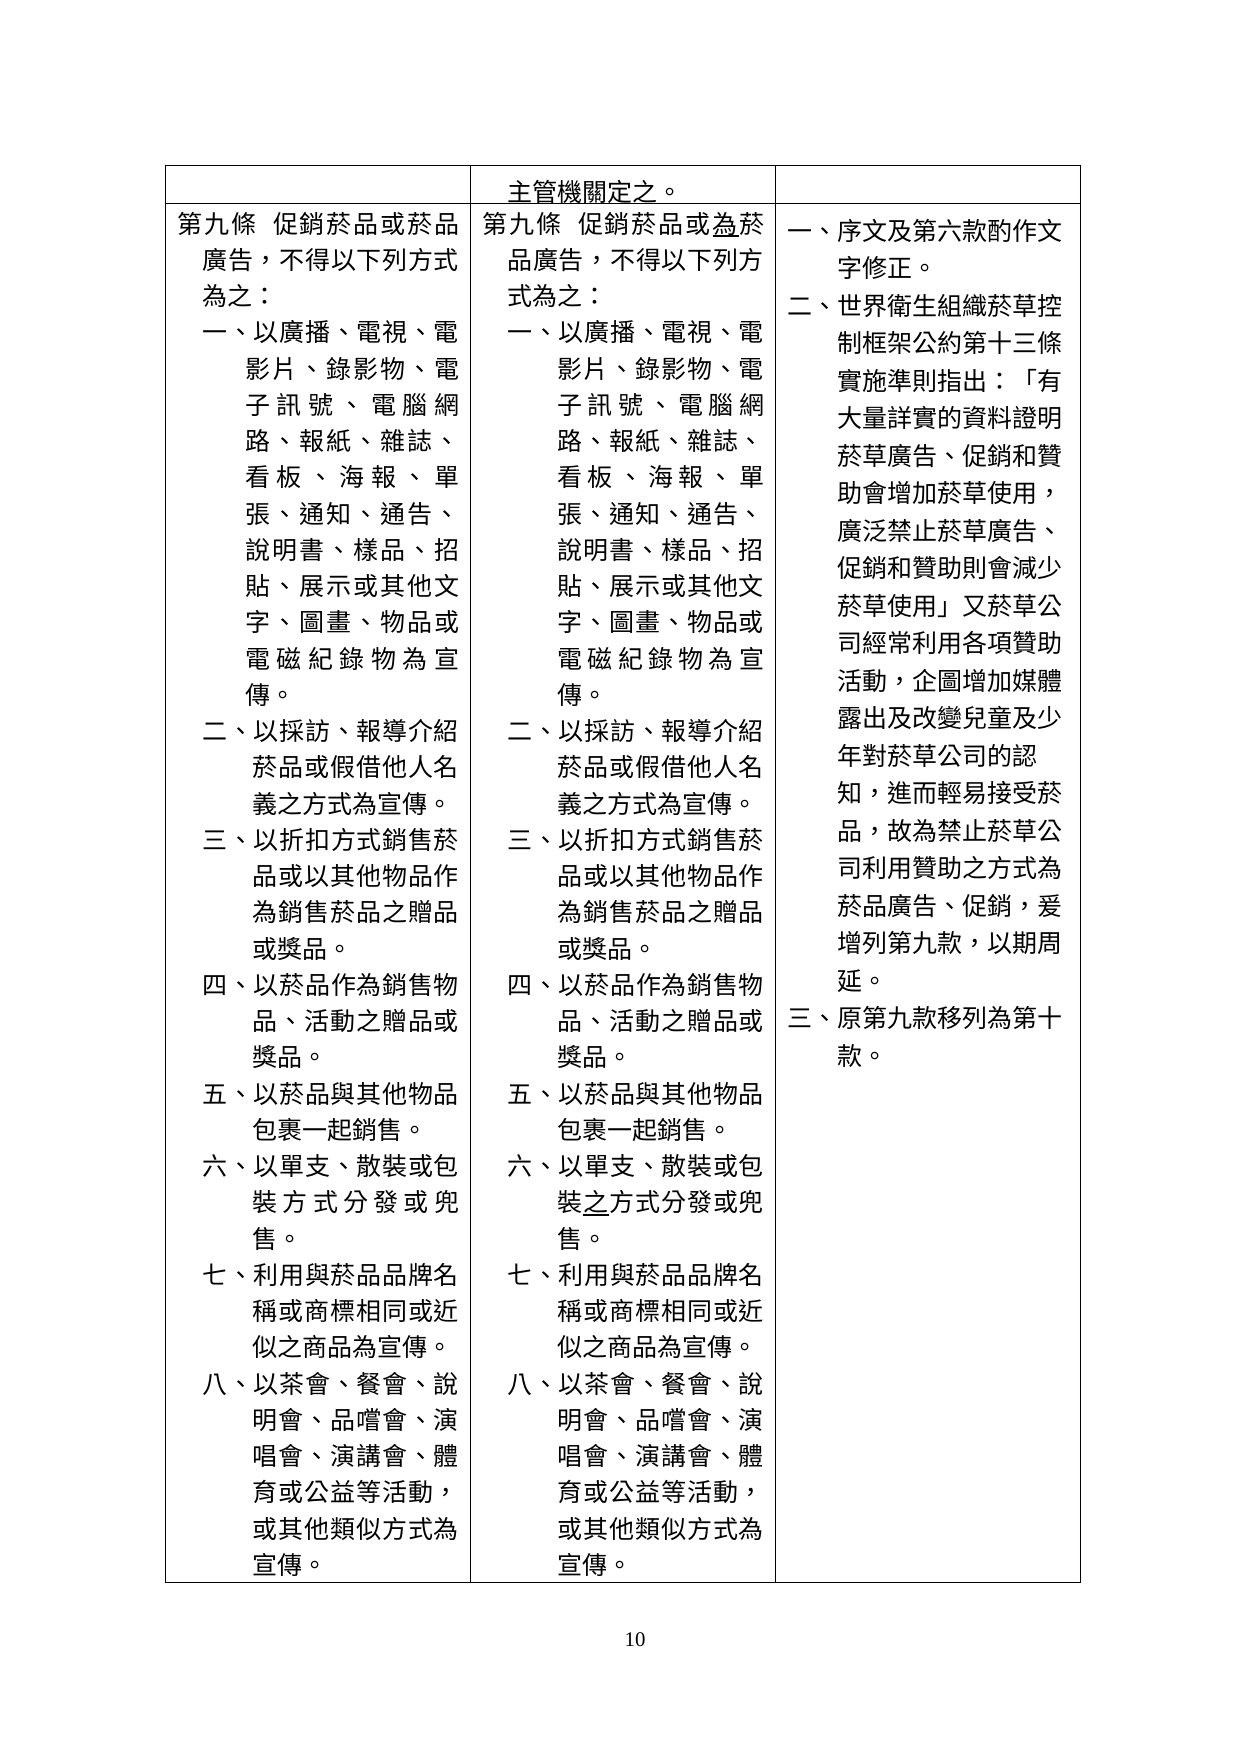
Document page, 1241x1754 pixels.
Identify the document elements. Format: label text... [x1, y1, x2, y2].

table_cell [776, 166, 1080, 203]
table_cell 主管機關定之。 [471, 166, 775, 203]
table_cell [166, 166, 470, 203]
table_cell 第九條 促銷菸品或為菸品廣告，不得以下列方式為之： 一、以廣播、電視、電影片、錄影物、電子訊號、電腦網路、報紙、雜誌、看板、海報、單張、通知、通告、說明書、樣品、招貼、展示或其他文字、圖畫、物品或電磁紀錄物為宣傳。 二、以採訪、報導介紹菸品或假借他人名義之方式為宣傳。 三、以折扣方式銷售菸品或以其他物品作為銷售菸品之贈品或獎品。 四、以菸品作為銷售物品、活動之贈品或獎品。 五、以菸品與其他物品包裹一起銷售。 六、以單支、散裝或包裝之方式分發或兜售。 七、利用與菸品品牌名稱或商標相同或近似之商品為宣傳。 八、以茶會、餐會、說明會、品嚐會、演唱會、演講會、體育或公益等活動，或其他類似方式為宣傳。 [471, 204, 775, 1582]
table_cell 第九條 促銷菸品或菸品廣告，不得以下列方式為之： 一、以廣播、電視、電影片、錄影物、電子訊號、電腦網路、報紙、雜誌、看板、海報、單張、通知、通告、說明書、樣品、招貼、展示或其他文字、圖畫、物品或電磁紀錄物為宣傳。 二、以採訪、報導介紹菸品或假借他人名義之方式為宣傳。 三、以折扣方式銷售菸品或以其他物品作為銷售菸品之贈品或獎品。 四、以菸品作為銷售物品、活動之贈品或獎品。 五、以菸品與其他物品包裹一起銷售。 六、以單支、散裝或包裝方式分發或兜售。 七、利用與菸品品牌名稱或商標相同或近似之商品為宣傳。 八、以茶會、餐會、說明會、品嚐會、演唱會、演講會、體育或公益等活動，或其他類似方式為宣傳。 [166, 204, 470, 1582]
table_cell 一、序文及第六款酌作文字修正。 二、世界衛生組織菸草控制框架公約第十三條實施準則指出：「有大量詳實的資料證明菸草廣告、促銷和贊助會增加菸草使用，廣泛禁止菸草廣告、促銷和贊助則會減少菸草使用」又菸草公司經常利用各項贊助活動，企圖增加媒體露出及改變兒童及少年對菸草公司的認知，進而輕易接受菸品，故為禁止菸草公司利用贊助之方式為菸品廣告、促銷，爰增列第九款，以期周延。 三、原第九款移列為第十款。 [776, 204, 1080, 1582]
